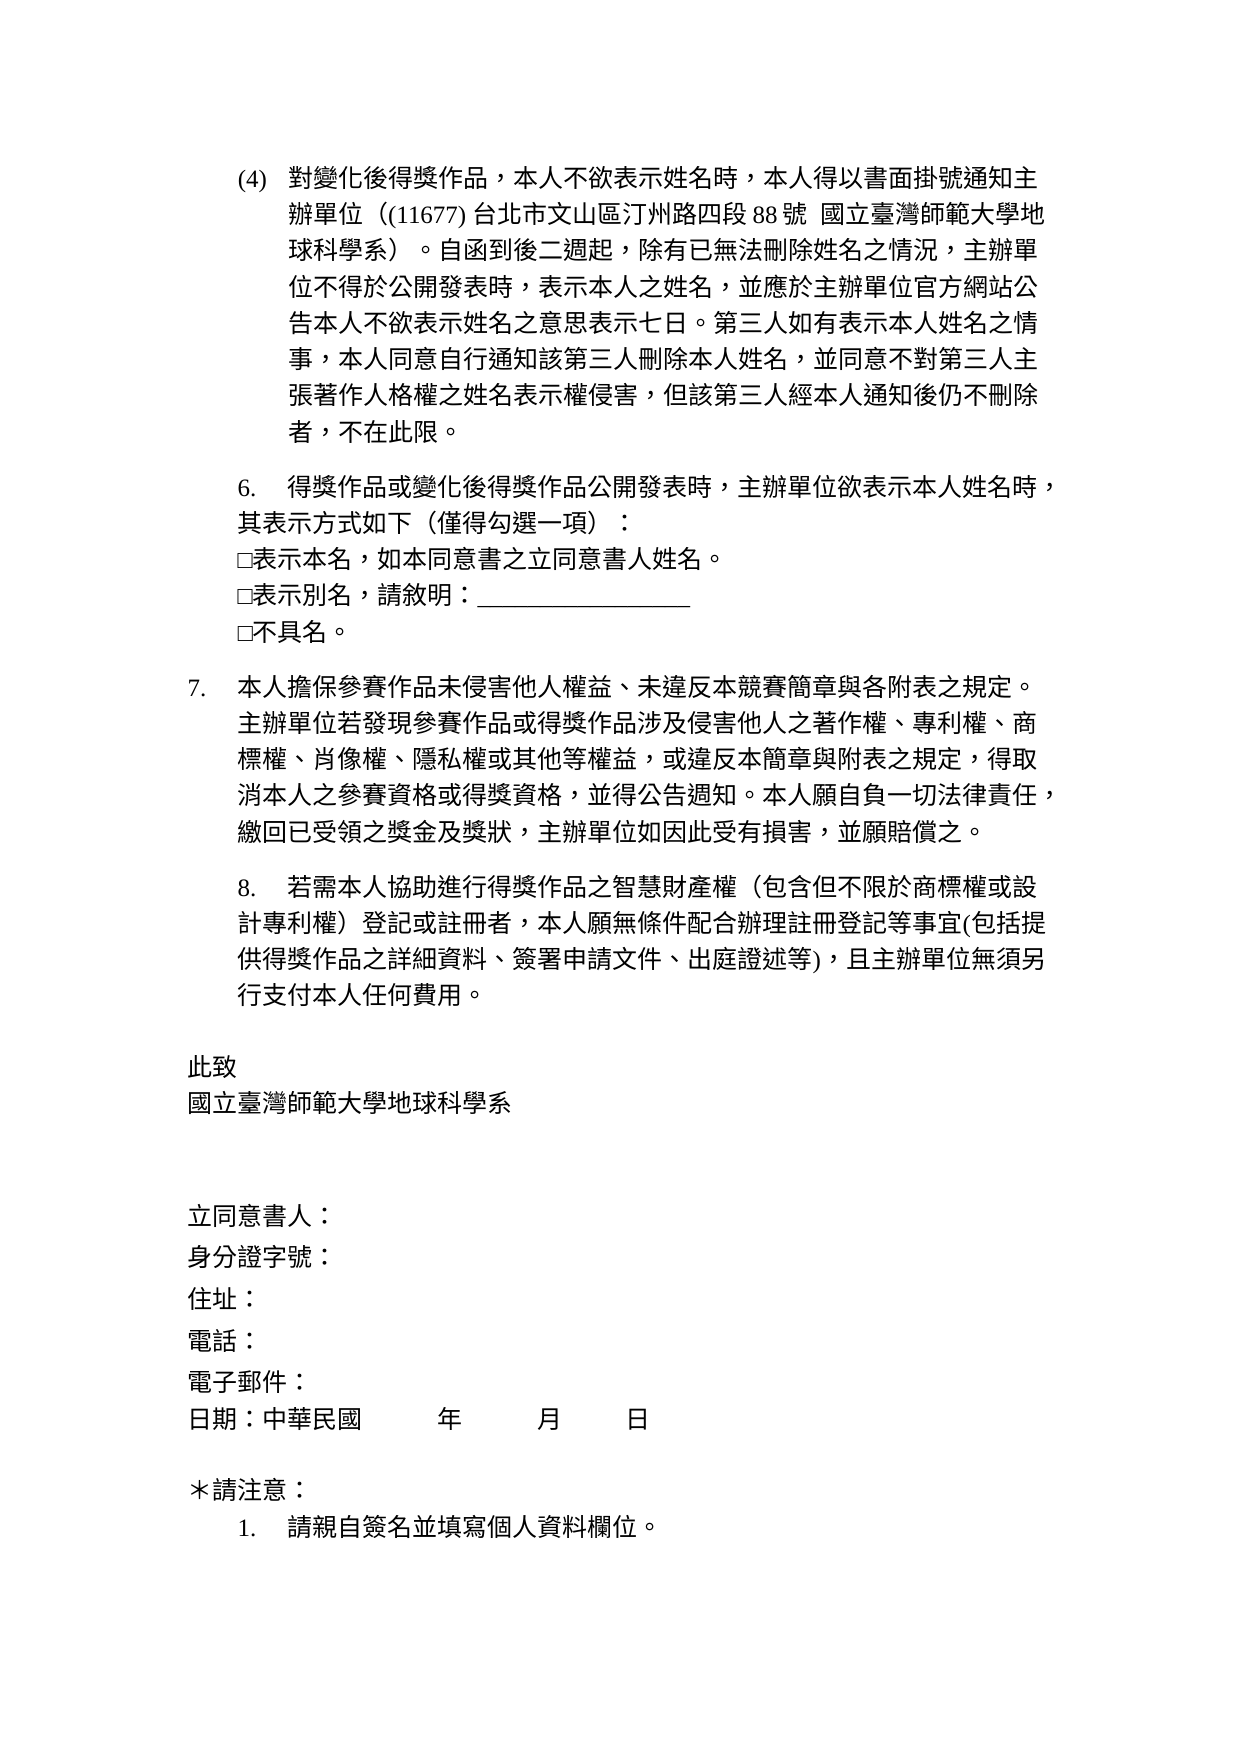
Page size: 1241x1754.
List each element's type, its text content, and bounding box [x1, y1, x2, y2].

text ＊請注意： [187, 1471, 1053, 1507]
list 得獎作品或變化後得獎作品公開發表時，主辦單位欲表示本人姓名時，其表示方式如下（僅得勾選一項）： [237, 467, 1053, 539]
text 電子郵件： [187, 1357, 1053, 1399]
list 若需本人協助進行得獎作品之智慧財產權（包含但不限於商標權或設計專利權）登記或註冊者，本人願無條件配合辦理註冊登記等事宜(包括提供得獎作品之詳細資料、簽署申請文件、出庭證述等)，且主辦單位無須另行支付本人任何費用。 [237, 867, 1053, 1012]
text □不具名。 [187, 612, 1053, 648]
list 本人擔保參賽作品未侵害他人權益、未違反本競賽簡章與各附表之規定。主辦單位若發現參賽作品或得獎作品涉及侵害他人之著作權、專利權、商標權、肖像權、隱私權或其他等權益，或違反本簡章與附表之規定，得取消本人之參賽資格或得獎資格，並得公告週知。本人願自負一切法律責任，繳回已受領之獎金及獎狀，主辦單位如因此受有損害，並願賠償之。 [187, 667, 1053, 848]
text 此致 [187, 1047, 1053, 1084]
text 身分證字號： [187, 1232, 1053, 1274]
text 電話： [187, 1316, 1053, 1357]
text 立同意書人： [187, 1191, 1053, 1232]
text □表示別名，請敘明：_________________ [187, 576, 1053, 612]
list 請親自簽名並填寫個人資料欄位。 [237, 1507, 1053, 1543]
text 國立臺灣師範大學地球科學系 [187, 1084, 1053, 1120]
list 對變化後得獎作品，本人不欲表示姓名時，本人得以書面掛號通知主辦單位（(11677) 台北市文山區汀州路四段88號 國立臺灣師範大學地球科學系）。自函到後二週起，除有已無法刪除姓名之情況，主辦單位不得於公開發表時，表示本人之姓名，並應於主辦單位官方網站公告本人不欲表示姓名之意思表示七日。第三人如有表示本人姓名之情事，本人同意自行通知該第三人刪除本人姓名，並同意不對第三人主張著作人格權之姓名表示權侵害，但該第三人經本人通知後仍不刪除者，不在此限。 [238, 158, 1053, 448]
text 住址： [187, 1274, 1053, 1316]
text □表示本名，如本同意書之立同意書人姓名。 [187, 539, 1053, 576]
text 日期：中華民國 年 月 日 [187, 1399, 1053, 1435]
